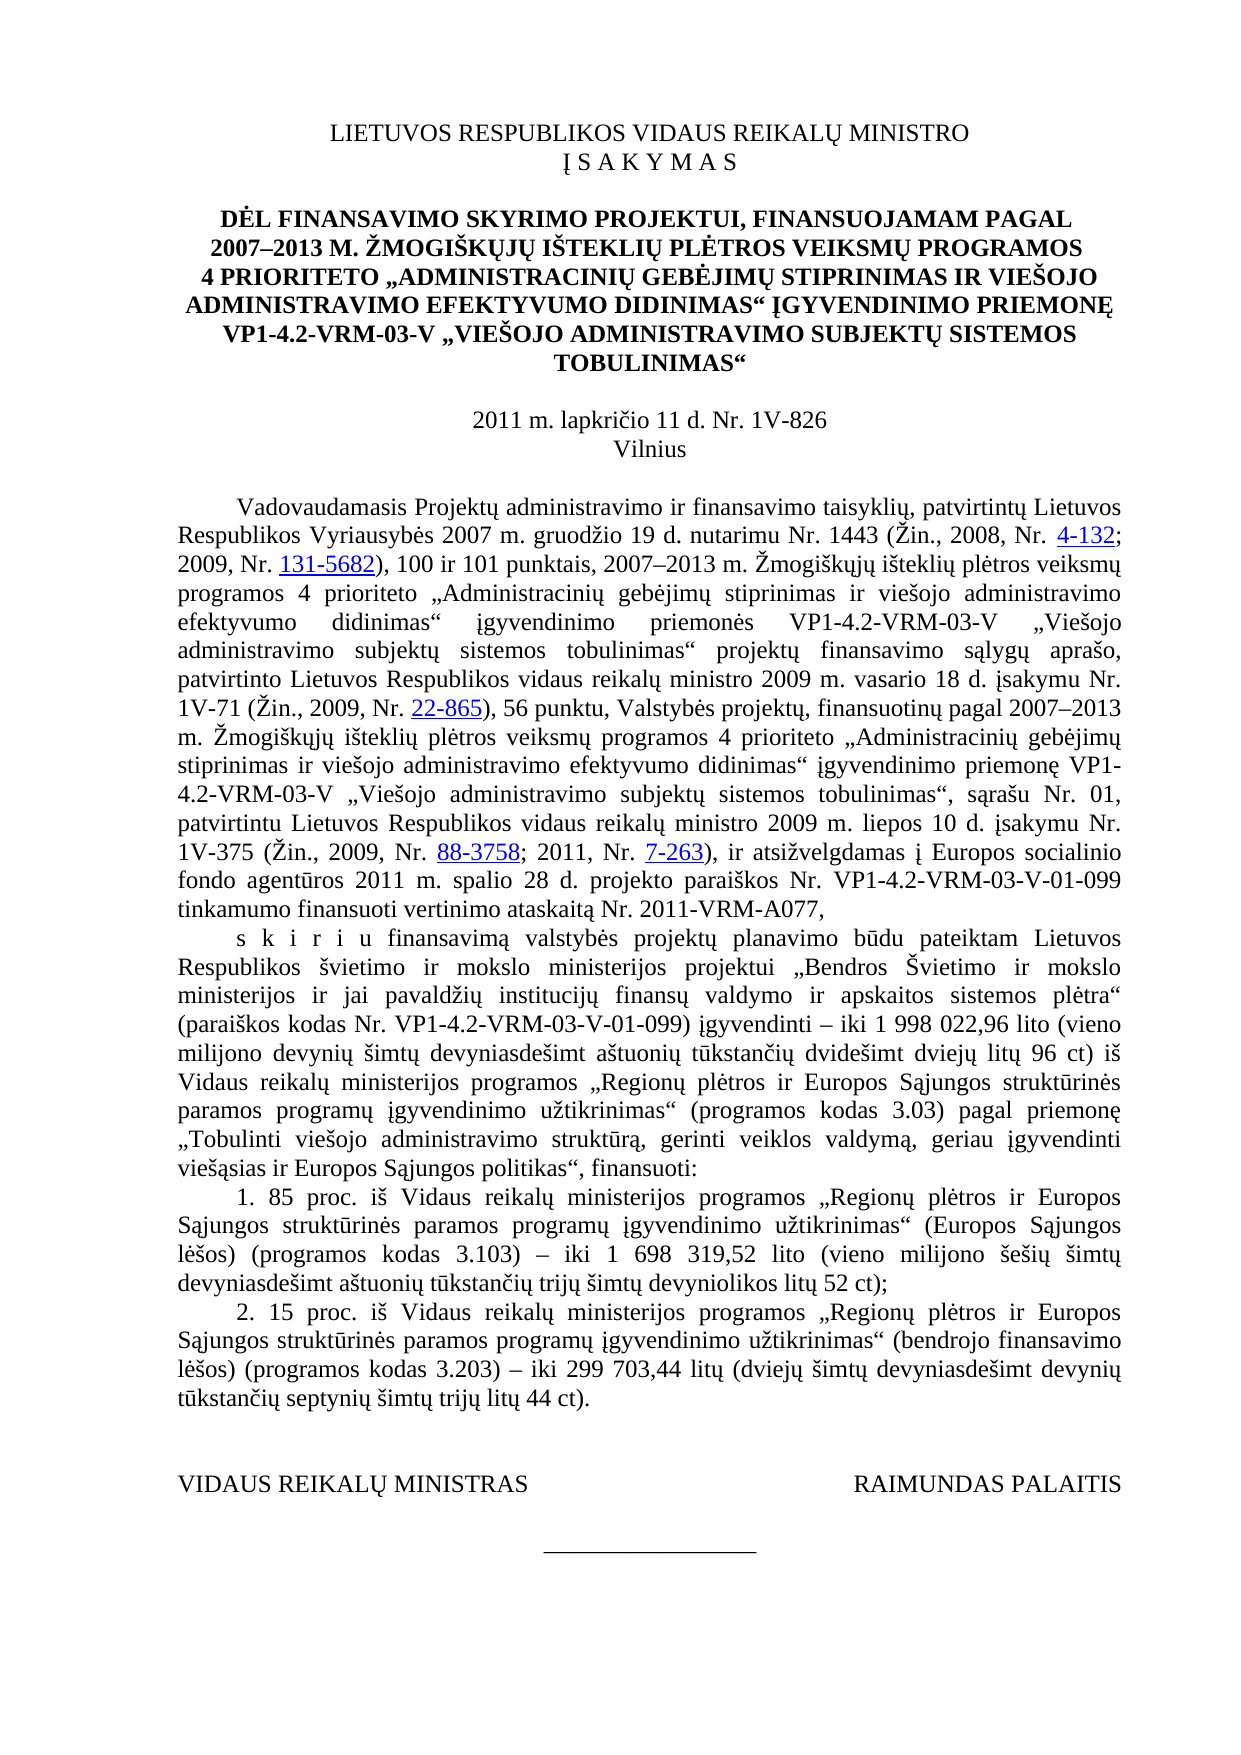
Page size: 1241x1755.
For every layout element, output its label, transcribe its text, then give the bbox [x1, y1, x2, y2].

text Į S A K Y M A S [177, 147, 1122, 176]
text 1. 85 proc. iš Vidaus reikalų ministerijos programos „Regionų plėtros ir Europos Sąjungos struktūrinės paramos programų įgyvendinimo užtikrinimas“ (Europos Sąjungos lėšos) (programos kodas 3.103) – iki 1 698 319,52 lito (vieno milijono šešių šimtų devyniasdešimt aštuonių tūkstančių trijų šimtų devyniolikos litų 52 ct); [177, 1182, 1122, 1297]
text DĖL FINANSAVIMO SKYRIMO PROJEKTUI, FINANSUOJAMAM PAGAL 2007–2013 M. Žmogiškųjų išteklių plėtros veiksmų programos 4 prioriteto „Administracinių gebėjimų stiprinimas ir viešojo administravimo efektyvumo didinimas“ ĮGYVENDINIMO priemonĘ VP1-4.2-VRM-03-V „VIEŠOJO ADMINISTRAVIMO SUBJEKTŲ SISTEMOS TOBULINIMAS“ [177, 204, 1122, 377]
text 2. 15 proc. iš Vidaus reikalų ministerijos programos „Regionų plėtros ir Europos Sąjungos struktūrinės paramos programų įgyvendinimo užtikrinimas“ (bendrojo finansavimo lėšos) (programos kodas 3.203) – iki 299 703,44 litų (dviejų šimtų devyniasdešimt devynių tūkstančių septynių šimtų trijų litų 44 ct). [177, 1297, 1122, 1412]
text s k i r i u finansavimą valstybės projektų planavimo būdu pateiktam Lietuvos Respublikos švietimo ir mokslo ministerijos projektui „Bendros Švietimo ir mokslo ministerijos ir jai pavaldžių institucijų finansų valdymo ir apskaitos sistemos plėtra“ (paraiškos kodas Nr. VP1-4.2-VRM-03-V-01-099) įgyvendinti – iki 1 998 022,96 lito (vieno milijono devynių šimtų devyniasdešimt aštuonių tūkstančių dvidešimt dviejų litų 96 ct) iš Vidaus reikalų ministerijos programos „Regionų plėtros ir Europos Sąjungos struktūrinės paramos programų įgyvendinimo užtikrinimas“ (programos kodas 3.03) pagal priemonę „Tobulinti viešojo administravimo struktūrą, gerinti veiklos valdymą, geriau įgyvendinti viešąsias ir Europos Sąjungos politikas“, finansuoti: [177, 923, 1122, 1182]
text Vidaus reikalų ministras Raimundas Palaitis [177, 1469, 1122, 1498]
text Vadovaudamasis Projektų administravimo ir finansavimo taisyklių, patvirtintų Lietuvos Respublikos Vyriausybės 2007 m. gruodžio 19 d. nutarimu Nr. 1443 (Žin., 2008, Nr. 4-132; 2009, Nr. 131-5682), 100 ir 101 punktais, 2007–2013 m. Žmogiškųjų išteklių plėtros veiksmų programos 4 prioriteto „Administracinių gebėjimų stiprinimas ir viešojo administravimo efektyvumo didinimas“ įgyvendinimo priemonės VP1-4.2-VRM-03-V „Viešojo administravimo subjektų sistemos tobulinimas“ projektų finansavimo sąlygų aprašo, patvirtinto Lietuvos Respublikos vidaus reikalų ministro 2009 m. vasario 18 d. įsakymu Nr. 1V-71 (Žin., 2009, Nr. 22-865), 56 punktu, Valstybės projektų, finansuotinų pagal 2007–2013 m. Žmogiškųjų išteklių plėtros veiksmų programos 4 prioriteto „Administracinių gebėjimų stiprinimas ir viešojo administravimo efektyvumo didinimas“ įgyvendinimo priemonę VP1-4.2-VRM-03-V „Viešojo administravimo subjektų sistemos tobulinimas“, sąrašu Nr. 01, patvirtintu Lietuvos Respublikos vidaus reikalų ministro 2009 m. liepos 10 d. įsakymu Nr. 1V-375 (Žin., 2009, Nr. 88-3758; 2011, Nr. 7-263), ir atsižvelgdamas į Europos socialinio fondo agentūros 2011 m. spalio 28 d. projekto paraiškos Nr. VP1-4.2-VRM-03-V-01-099 tinkamumo finansuoti vertinimo ataskaitą Nr. 2011-VRM-A077, [177, 492, 1122, 923]
text _________________ [177, 1527, 1122, 1556]
text LIETUVOS RESPUBLIKOS VIDAUS REIKALŲ MINISTRO [177, 118, 1122, 147]
text 2011 m. lapkričio 11 d. Nr. 1V-826 [177, 406, 1122, 434]
text Vilnius [177, 434, 1122, 463]
